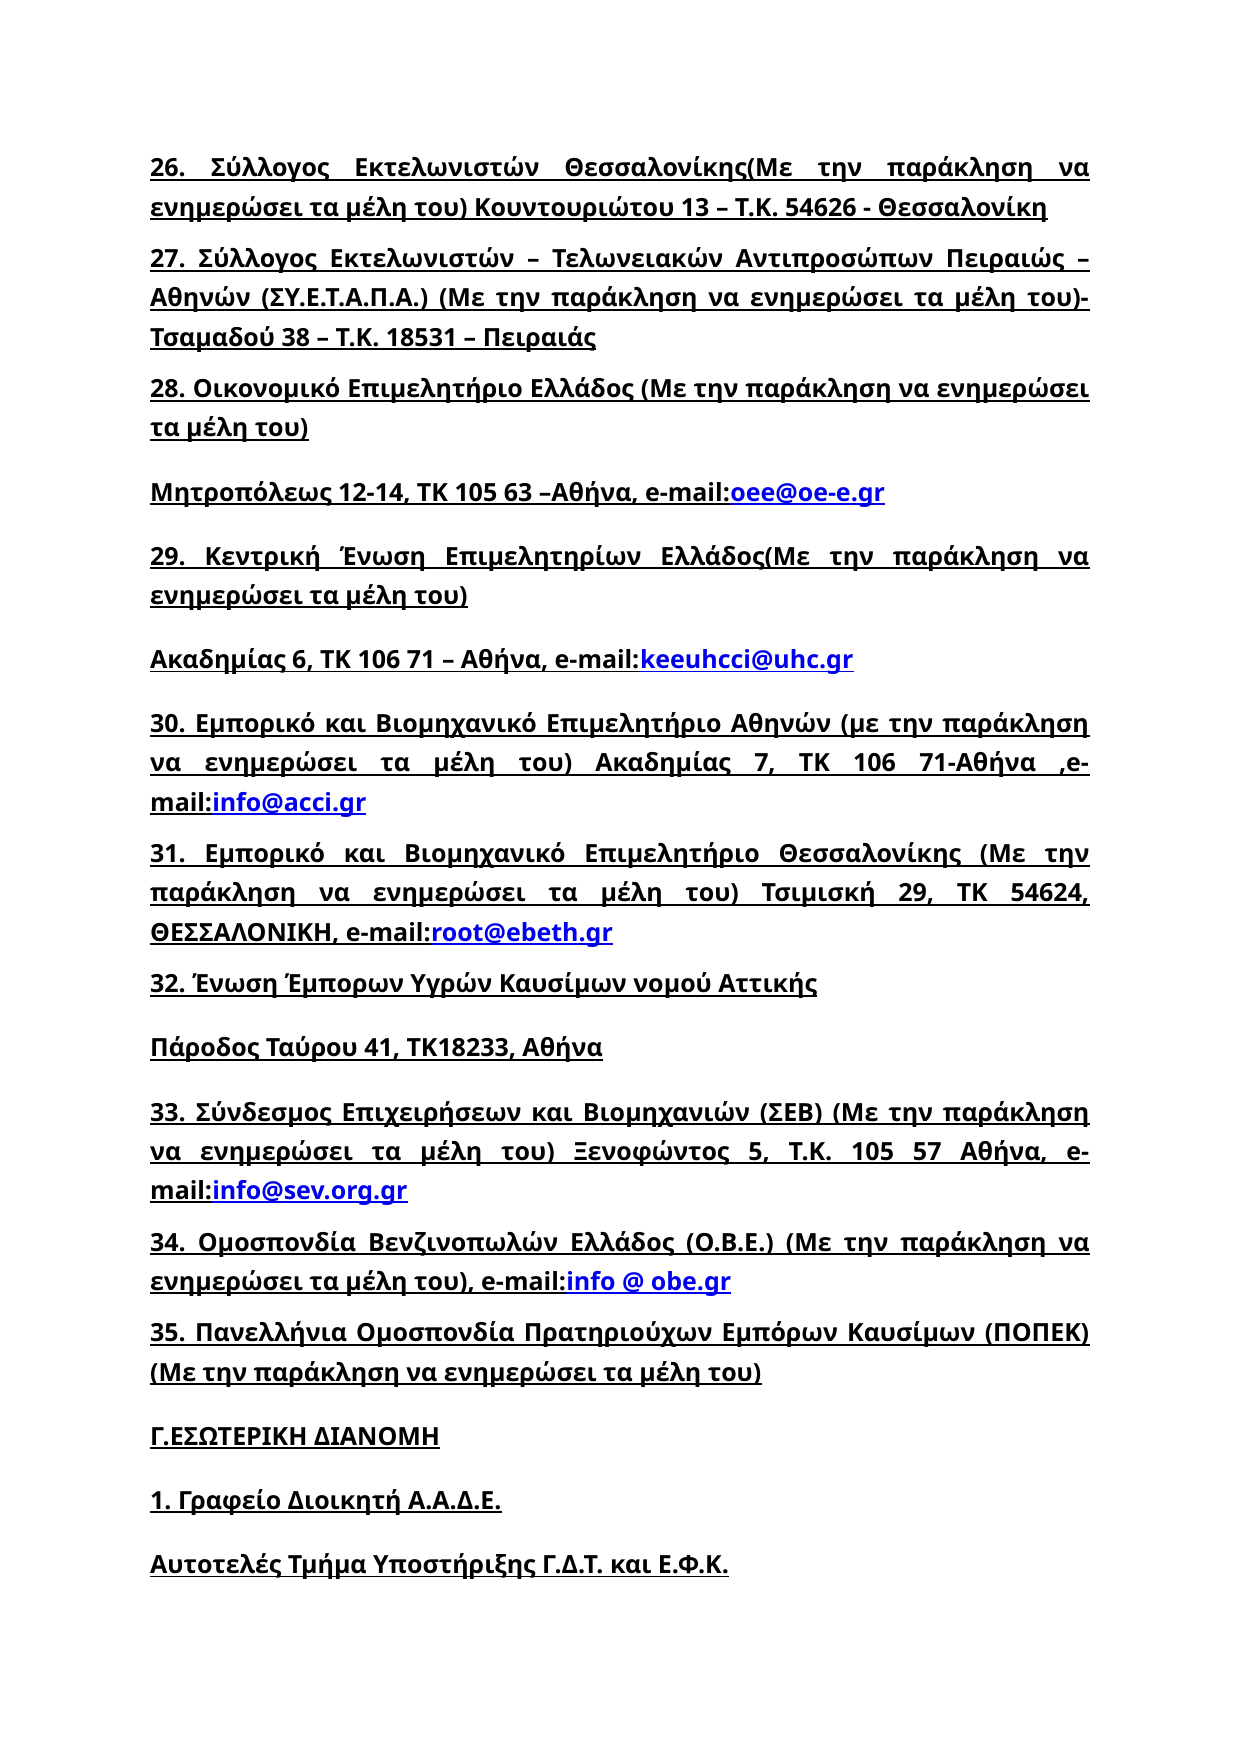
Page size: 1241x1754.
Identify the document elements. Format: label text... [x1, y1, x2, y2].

text 27. Σύλλογος Εκτελωνιστών – Τελωνειακών Αντιπροσώπων Πειραιώς – [150, 241, 1090, 270]
text Πάροδος Ταύρου 41, ΤΚ18233, Αθήνα [150, 1030, 1090, 1064]
text Αθηνών (ΣΥ.Ε.Τ.Α.Π.Α.) (Με την παράκληση να ενημερώσει τα μέλη του)- [150, 272, 1090, 309]
text ενημερώσει τα μέλη του) [150, 569, 1090, 612]
text 35. Πανελλήνια Ομοσπονδία Πρατηριούχων Εμπόρων Καυσίμων (ΠΟΠΕΚ) [150, 1315, 1090, 1344]
text παράκληση να ενημερώσει τα μέλη του) Τσιμισκή 29, ΤΚ 54624, [150, 867, 1090, 904]
text 29. Κεντρική Ένωση Επιμελητηρίων Ελλάδος(Με την παράκληση να [150, 538, 1090, 567]
text ενημερώσει τα μέλη του) Κουντουριώτου 13 – Τ.Κ. 54626 - Θεσσαλονίκη [150, 181, 1090, 223]
text ενημερώσει τα μέλη του), e-mail:info @ obe.gr [150, 1255, 1090, 1297]
text Ακαδημίας 6, TK 106 71 – Αθήνα, e-mail:keeuhcci@uhc.gr [150, 642, 1090, 676]
text (Με την παράκληση να ενημερώσει τα μέλη του) [150, 1346, 1090, 1388]
text mail:info@acci.gr [150, 776, 1090, 818]
text Γ.ΕΣΩΤΕΡΙΚΗ ΔΙΑΝΟΜΗ [150, 1418, 1090, 1452]
text 1. Γραφείο Διοικητή Α.Α.Δ.Ε. [150, 1482, 1090, 1517]
text 31. Εμπορικό και Βιομηχανικό Επιμελητήριο Θεσσαλονίκης (Με την [150, 836, 1090, 865]
text να ενημερώσει τα μέλη του) Ξενοφώντος 5, Τ.Κ. 105 57 Αθήνα, e- [150, 1125, 1090, 1162]
text τα μέλη του) [150, 402, 1090, 444]
text mail:info@sev.org.gr [150, 1164, 1090, 1207]
text Τσαμαδού 38 – Τ.Κ. 18531 – Πειραιάς [150, 311, 1090, 353]
text 28. Οικονομικό Επιμελητήριο Ελλάδος (Με την παράκληση να ενημερώσει [150, 371, 1090, 400]
text 34. Ομοσπονδία Βενζινοπωλών Ελλάδος (Ο.Β.Ε.) (Με την παράκληση να [150, 1224, 1090, 1253]
text να ενημερώσει τα μέλη του) Ακαδημίας 7, ΤΚ 106 71-Αθήνα ,e- [150, 737, 1090, 774]
text Μητροπόλεως 12-14, ΤΚ 105 63 –Αθήνα, e-mail:oee@oe-e.gr [150, 474, 1090, 508]
text 30. Εμπορικό και Βιομηχανικό Επιμελητήριο Αθηνών (με την παράκληση [150, 706, 1090, 735]
text 32. Ένωση Έμπορων Υγρών Καυσίμων νομού Αττικής [150, 966, 1090, 1000]
text 26. Σύλλογος Εκτελωνιστών Θεσσαλονίκης(Με την παράκληση να [150, 150, 1090, 179]
text 33. Σύνδεσμος Επιχειρήσεων και Βιομηχανιών (ΣΕΒ) (Με την παράκληση [150, 1094, 1090, 1123]
text Αυτοτελές Τμήμα Υποστήριξης Γ.Δ.Τ. και Ε.Φ.Κ. [150, 1547, 1090, 1581]
text ΘΕΣΣΑΛΟΝΙΚΗ, e-mail:root@ebeth.gr [150, 906, 1090, 948]
